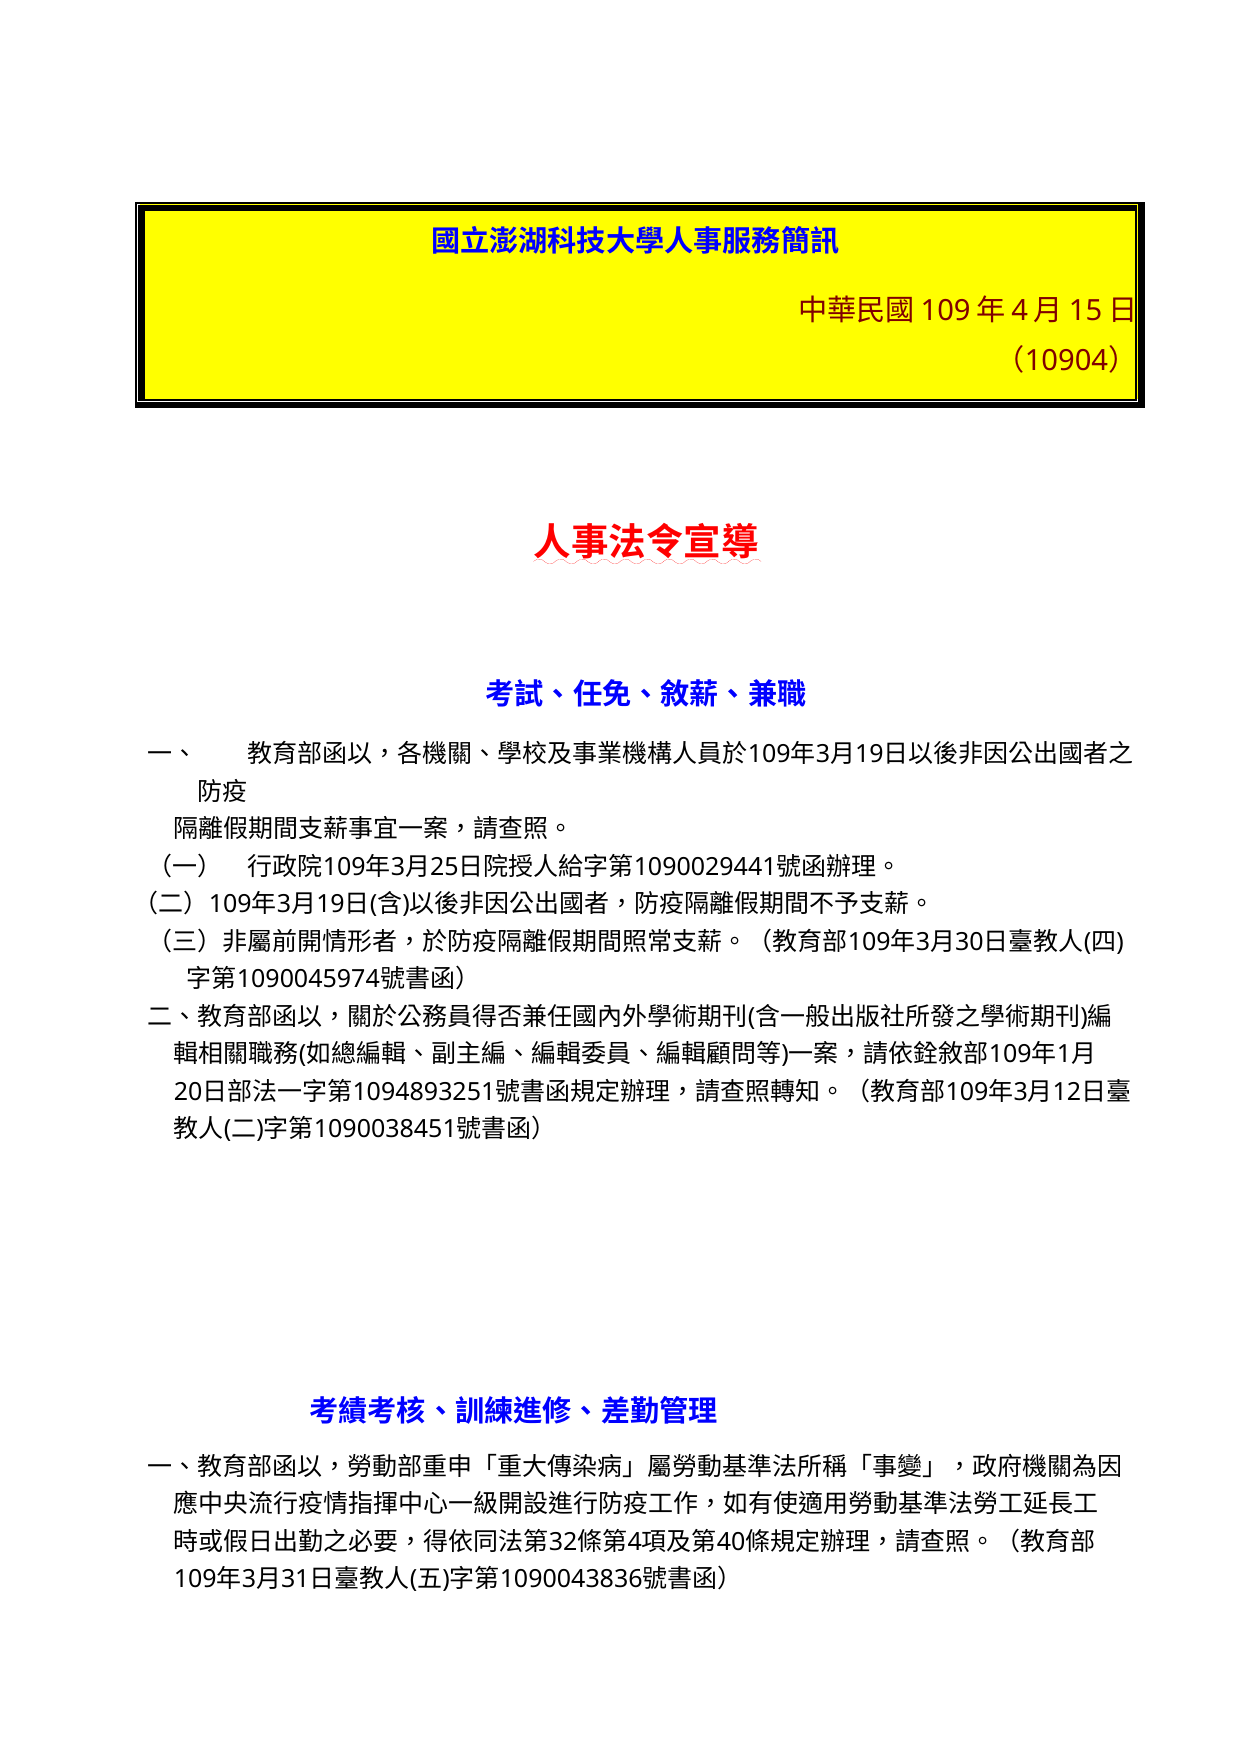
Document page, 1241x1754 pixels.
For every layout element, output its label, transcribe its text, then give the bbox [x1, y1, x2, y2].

text 教人(二)字第1090038451號書函） [148, 1108, 1144, 1146]
text 二、教育部函以，關於公務員得否兼任國內外學術期刊(含一般出版社所發之學術期刊)編 [148, 996, 1144, 1033]
text 隔離假期間支薪事宜一案，請查照。 [148, 808, 1144, 846]
text 字第1090045974號書函） [148, 958, 1144, 996]
text 一、教育部函以，勞動部重申「重大傳染病」屬勞動基準法所稱「事變」，政府機關為因 [148, 1446, 1144, 1483]
text 20日部法一字第1094893251號書函規定辦理，請查照轉知。（教育部109年3月12日臺 [148, 1071, 1144, 1108]
text 人事法令宣導 [148, 502, 1144, 577]
text 輯相關職務(如總編輯、副主編、編輯委員、編輯顧問等)一案，請依銓敘部109年1月 [148, 1033, 1144, 1071]
text 考績考核、訓練進修、差勤管理 [148, 1371, 1144, 1446]
text 應中央流行疫情指揮中心一級開設進行防疫工作，如有使適用勞動基準法勞工延長工 [148, 1483, 1144, 1521]
text 考試、任免、敘薪、兼職 [148, 664, 1144, 714]
text （三）非屬前開情形者，於防疫隔離假期間照常支薪。（教育部109年3月30日臺教人(四) [148, 921, 1144, 958]
text 時或假日出勤之必要，得依同法第32條第4項及第40條規定辦理，請查照。（教育部 [148, 1521, 1144, 1558]
table_header 國立澎湖科技大學人事服務簡訊 中華民國109年4月15日（10904） [145, 211, 1135, 399]
list 行政院109年3月25日院授人給字第1090029441號函辦理。 [148, 846, 1144, 883]
list 教育部函以，各機關、學校及事業機構人員於109年3月19日以後非因公出國者之防疫 [148, 733, 1144, 808]
text 109年3月31日臺教人(五)字第1090043836號書函） [148, 1558, 1144, 1596]
text （二）109年3月19日(含)以後非因公出國者，防疫隔離假期間不予支薪。 [118, 883, 1144, 921]
